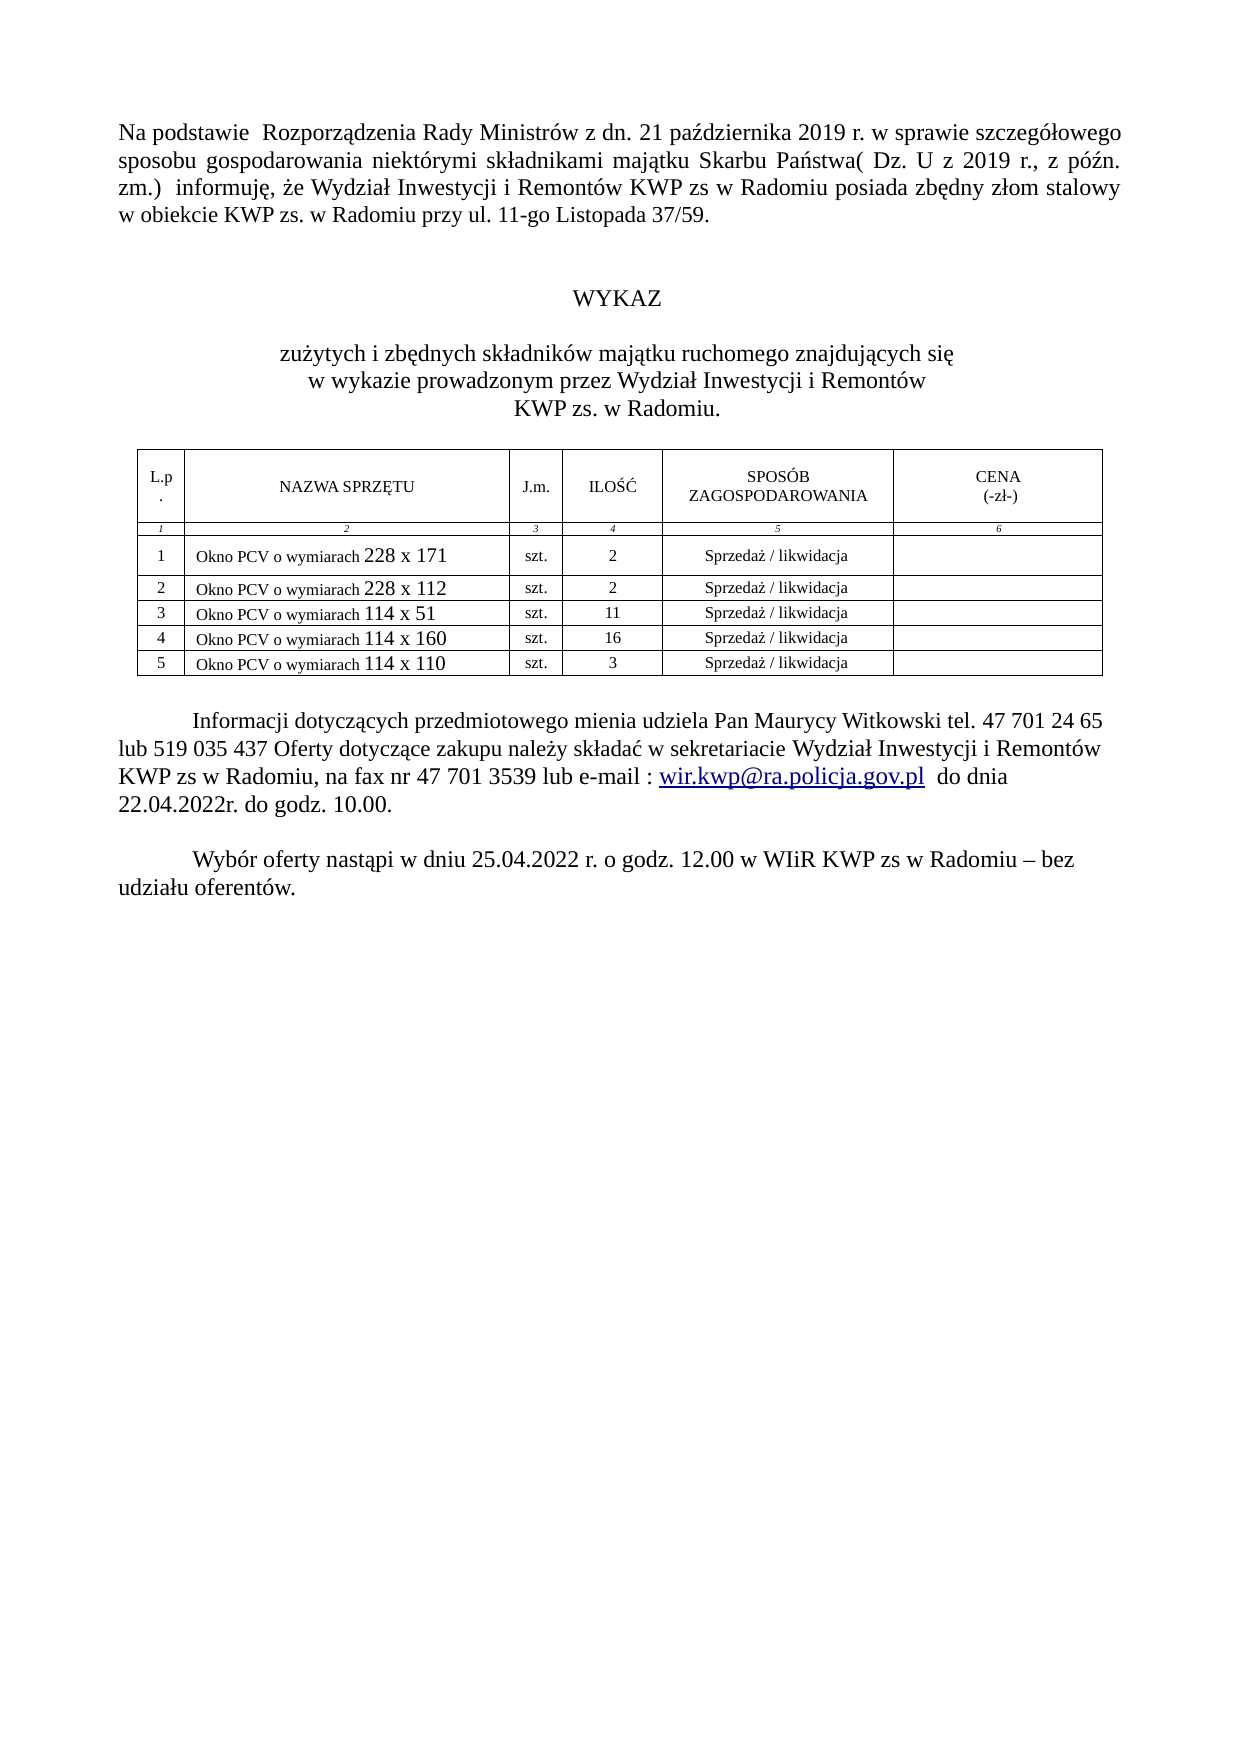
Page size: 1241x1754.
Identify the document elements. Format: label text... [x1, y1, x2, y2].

table_cell Okno PCV o wymiarach 114 x 160 [185, 626, 509, 650]
text zużytych i zbędnych składników majątku ruchomego znajdujących się [118, 339, 1122, 366]
table_header J.m. [510, 450, 562, 522]
table_cell [894, 601, 1102, 625]
table_cell 3 [563, 651, 662, 675]
table_cell 4 [563, 523, 662, 535]
table_cell Sprzedaż / likwidacja [663, 651, 893, 675]
table_cell 11 [563, 601, 662, 625]
table_header NAZWA SPRZĘTU [185, 450, 509, 522]
table_cell Sprzedaż / likwidacja [663, 626, 893, 650]
table_cell 5 [663, 523, 893, 535]
table_cell 2 [138, 576, 184, 600]
table_cell 3 [510, 523, 562, 535]
table_cell [894, 536, 1102, 574]
table_cell szt. [510, 536, 562, 574]
table_cell 1 [138, 536, 184, 574]
table_cell 1 [138, 523, 184, 535]
table_cell 2 [185, 523, 509, 535]
table_cell szt. [510, 651, 562, 675]
text Informacji dotyczących przedmiotowego mienia udziela Pan Maurycy Witkowski tel. 47 701 24 65 lub 519 035 437 Oferty dotyczące zakupu należy składać w sekretariacie Wydział Inwestycji i Remontów KWP zs w Radomiu, na fax nr 47 701 3539 lub e-mail : wir.kwp@ra.policja.gov.pl do dnia 22.04.2022r. do godz. 10.00. [118, 705, 1122, 817]
table_cell szt. [510, 601, 562, 625]
table_cell Sprzedaż / likwidacja [663, 576, 893, 600]
text Wybór oferty nastąpi w dniu 25.04.2022 r. o godz. 12.00 w WIiR KWP zs w Radomiu – bez udziału oferentów. [118, 845, 1122, 900]
table_cell Sprzedaż / likwidacja [663, 536, 893, 574]
table_cell 4 [138, 626, 184, 650]
table_cell [894, 626, 1102, 650]
table_cell Okno PCV o wymiarach 228 x 171 [185, 536, 509, 574]
table_cell Okno PCV o wymiarach 114 x 51 [185, 601, 509, 625]
text KWP zs. w Radomiu. [118, 394, 1122, 422]
table_header ILOŚĆ [563, 450, 662, 522]
table_cell [894, 651, 1102, 675]
table_cell 2 [563, 576, 662, 600]
text Na podstawie Rozporządzenia Rady Ministrów z dn. 21 października 2019 r. w sprawie szczegółowego sposobu gospodarowania niektórymi składnikami majątku Skarbu Państwa( Dz. U z 2019 r., z późn. zm.) informuję, że Wydział Inwestycji i Remontów KWP zs w Radomiu posiada zbędny złom stalowy w obiekcie KWP zs. w Radomiu przy ul. 11-go Listopada 37/59. [118, 118, 1122, 227]
text WYKAZ [118, 284, 1122, 311]
table_cell Okno PCV o wymiarach 228 x 112 [185, 576, 509, 600]
table_header SPOSÓB ZAGOSPODAROWANIA [663, 450, 893, 522]
table_cell [894, 576, 1102, 600]
table_cell 3 [138, 601, 184, 625]
table_header CENA (-zł-) [894, 450, 1102, 522]
table_cell Okno PCV o wymiarach 114 x 110 [185, 651, 509, 675]
table_cell szt. [510, 626, 562, 650]
table_cell szt. [510, 576, 562, 600]
text w wykazie prowadzonym przez Wydział Inwestycji i Remontów [118, 366, 1122, 394]
table_cell Sprzedaż / likwidacja [663, 601, 893, 625]
table_header L.p. [138, 450, 184, 522]
table_cell 6 [894, 523, 1102, 535]
table_cell 2 [563, 536, 662, 574]
table_cell 5 [138, 651, 184, 675]
table_cell 16 [563, 626, 662, 650]
